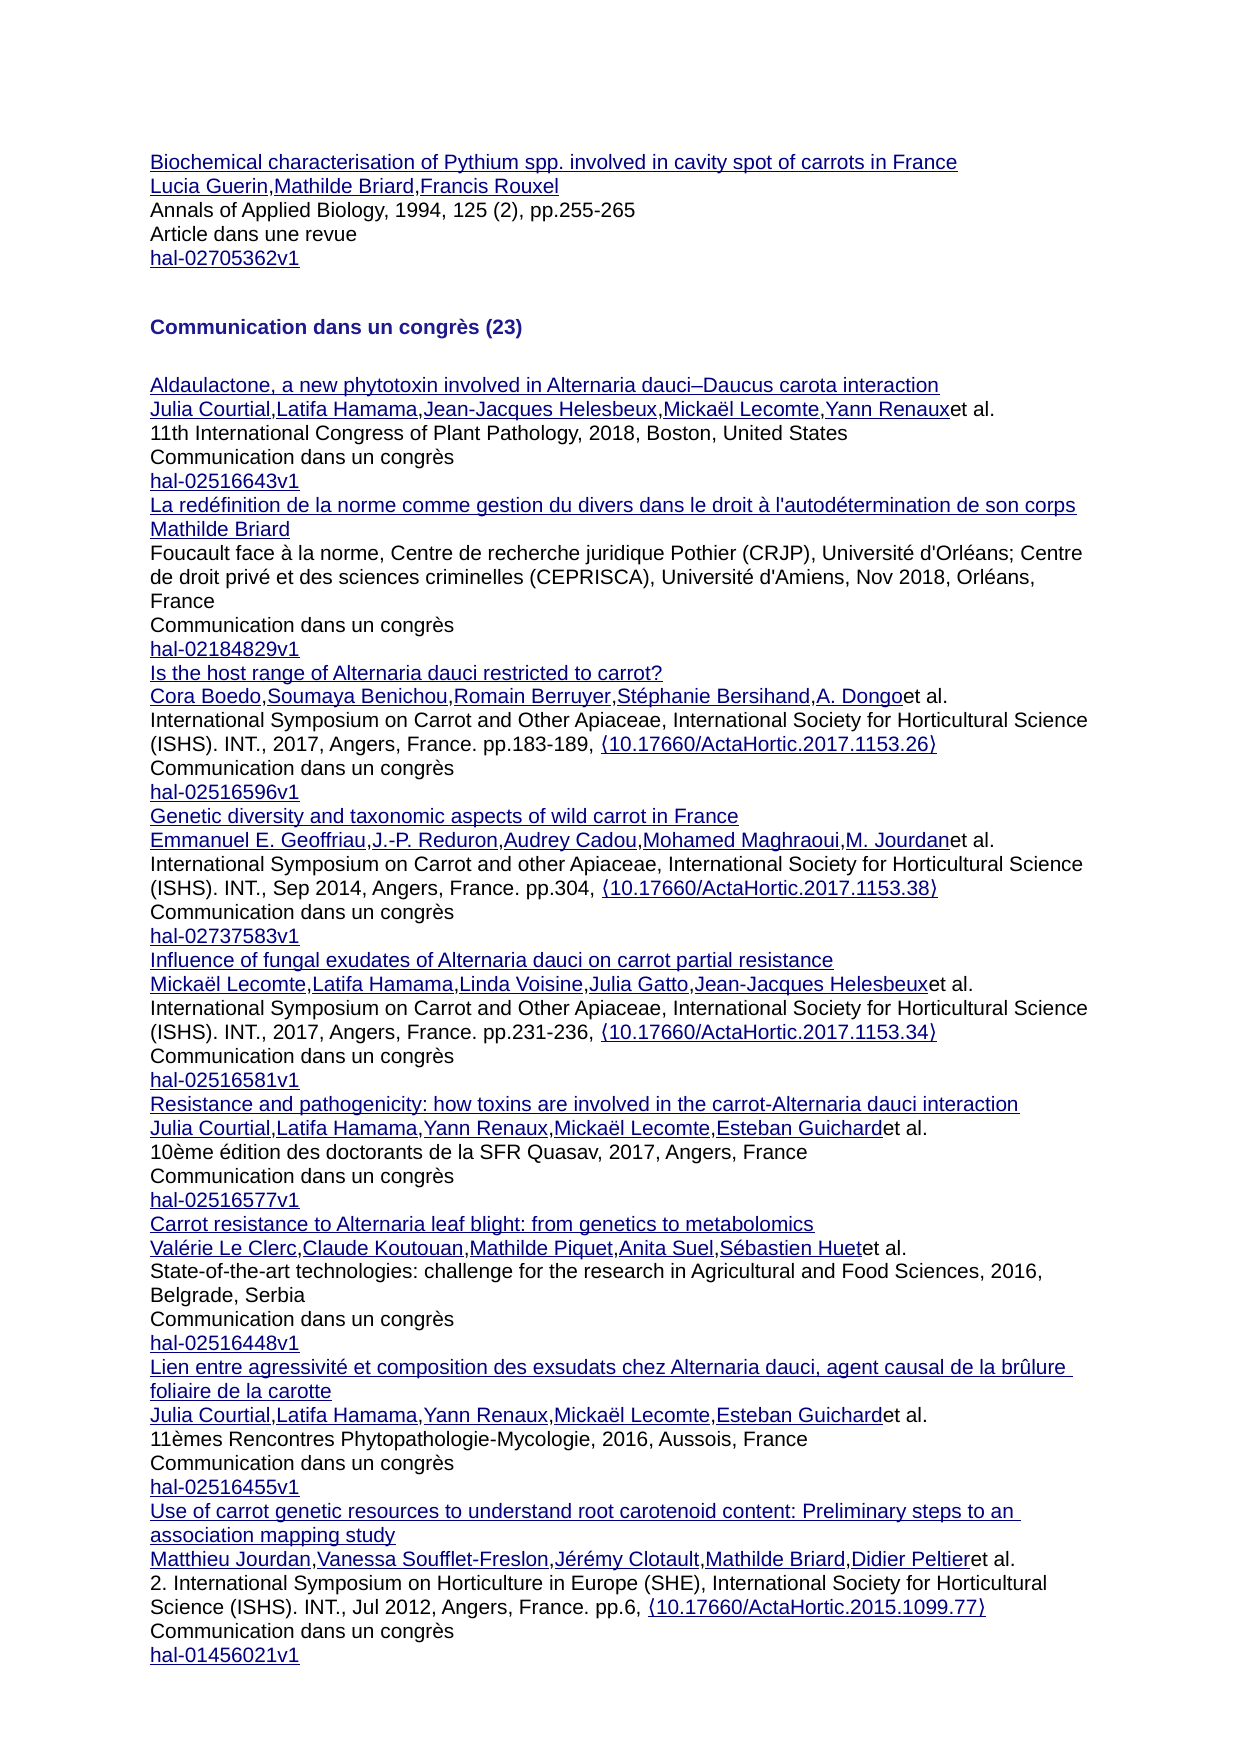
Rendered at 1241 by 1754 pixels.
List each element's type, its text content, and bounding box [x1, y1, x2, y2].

table_cell Biochemical characterisation of Pythium spp. involved in cavity spot of carrots in France Lucia Guerin,Mathilde Briard,Francis Rouxel Annals of Applied Biology, 1994, 125 (2), pp.255-265 Article dans une revue hal-02705362v1 [150, 150, 1090, 270]
table_cell Influence of fungal exudates of Alternaria dauci on carrot partial resistance Mickaël Lecomte,Latifa Hamama,Linda Voisine,Julia Gatto,Jean-Jacques Helesbeuxet al. International Symposium on Carrot and Other Apiaceae, International Society for Horticultural Science (ISHS). INT., 2017, Angers, France. pp.231-236, ⟨10.17660/ActaHortic.2017.1153.34⟩ Communication dans un congrès hal-02516581v1 [150, 948, 1090, 1092]
table_header Aldaulactone, a new phytotoxin involved in Alternaria dauci–Daucus carota interaction Julia Courtial,Latifa Hamama,Jean-Jacques Helesbeux,Mickaël Lecomte,Yann Renauxet al. 11th International Congress of Plant Pathology, 2018, Boston, United States Communication dans un congrès hal-02516643v1 [150, 373, 1090, 493]
table_cell Genetic diversity and taxonomic aspects of wild carrot in France Emmanuel E. Geoffriau,J.-P. Reduron,Audrey Cadou,Mohamed Maghraoui,M. Jourdanet al. International Symposium on Carrot and other Apiaceae, International Society for Horticultural Science (ISHS). INT., Sep 2014, Angers, France. pp.304, ⟨10.17660/ActaHortic.2017.1153.38⟩ Communication dans un congrès hal-02737583v1 [150, 804, 1090, 948]
table_cell Resistance and pathogenicity: how toxins are involved in the carrot-Alternaria dauci interaction Julia Courtial,Latifa Hamama,Yann Renaux,Mickaël Lecomte,Esteban Guichardet al. 10ème édition des doctorants de la SFR Quasav, 2017, Angers, France Communication dans un congrès hal-02516577v1 [150, 1092, 1090, 1211]
table_cell Carrot resistance to Alternaria leaf blight: from genetics to metabolomics Valérie Le Clerc,Claude Koutouan,Mathilde Piquet,Anita Suel,Sébastien Huetet al. State-of-the-art technologies: challenge for the research in Agricultural and Food Sciences, 2016, Belgrade, Serbia Communication dans un congrès hal-02516448v1 [150, 1211, 1090, 1355]
table_cell Lien entre agressivité et composition des exsudats chez Alternaria dauci, agent causal de la brûlure foliaire de la carotte Julia Courtial,Latifa Hamama,Yann Renaux,Mickaël Lecomte,Esteban Guichardet al. 11èmes Rencontres Phytopathologie-Mycologie, 2016, Aussois, France Communication dans un congrès hal-02516455v1 [150, 1355, 1090, 1499]
table_cell Is the host range of Alternaria dauci restricted to carrot? Cora Boedo,Soumaya Benichou,Romain Berruyer,Stéphanie Bersihand,A. Dongoet al. International Symposium on Carrot and Other Apiaceae, International Society for Horticultural Science (ISHS). INT., 2017, Angers, France. pp.183-189, ⟨10.17660/ActaHortic.2017.1153.26⟩ Communication dans un congrès hal-02516596v1 [150, 660, 1090, 804]
subtitle Communication dans un congrès (23) [150, 314, 1090, 338]
table_cell Use of carrot genetic resources to understand root carotenoid content: Preliminary steps to an association mapping study Matthieu Jourdan,Vanessa Soufflet-Freslon,Jérémy Clotault,Mathilde Briard,Didier Peltieret al. 2. International Symposium on Horticulture in Europe (SHE), International Society for Horticultural Science (ISHS). INT., Jul 2012, Angers, France. pp.6, ⟨10.17660/ActaHortic.2015.1099.77⟩ Communication dans un congrès hal-01456021v1 [150, 1499, 1090, 1667]
table_cell La redéfinition de la norme comme gestion du divers dans le droit à l'autodétermination de son corps Mathilde Briard Foucault face à la norme, Centre de recherche juridique Pothier (CRJP), Université d'Orléans; Centre de droit privé et des sciences criminelles (CEPRISCA), Université d'Amiens, Nov 2018, Orléans, France Communication dans un congrès hal-02184829v1 [150, 493, 1090, 660]
